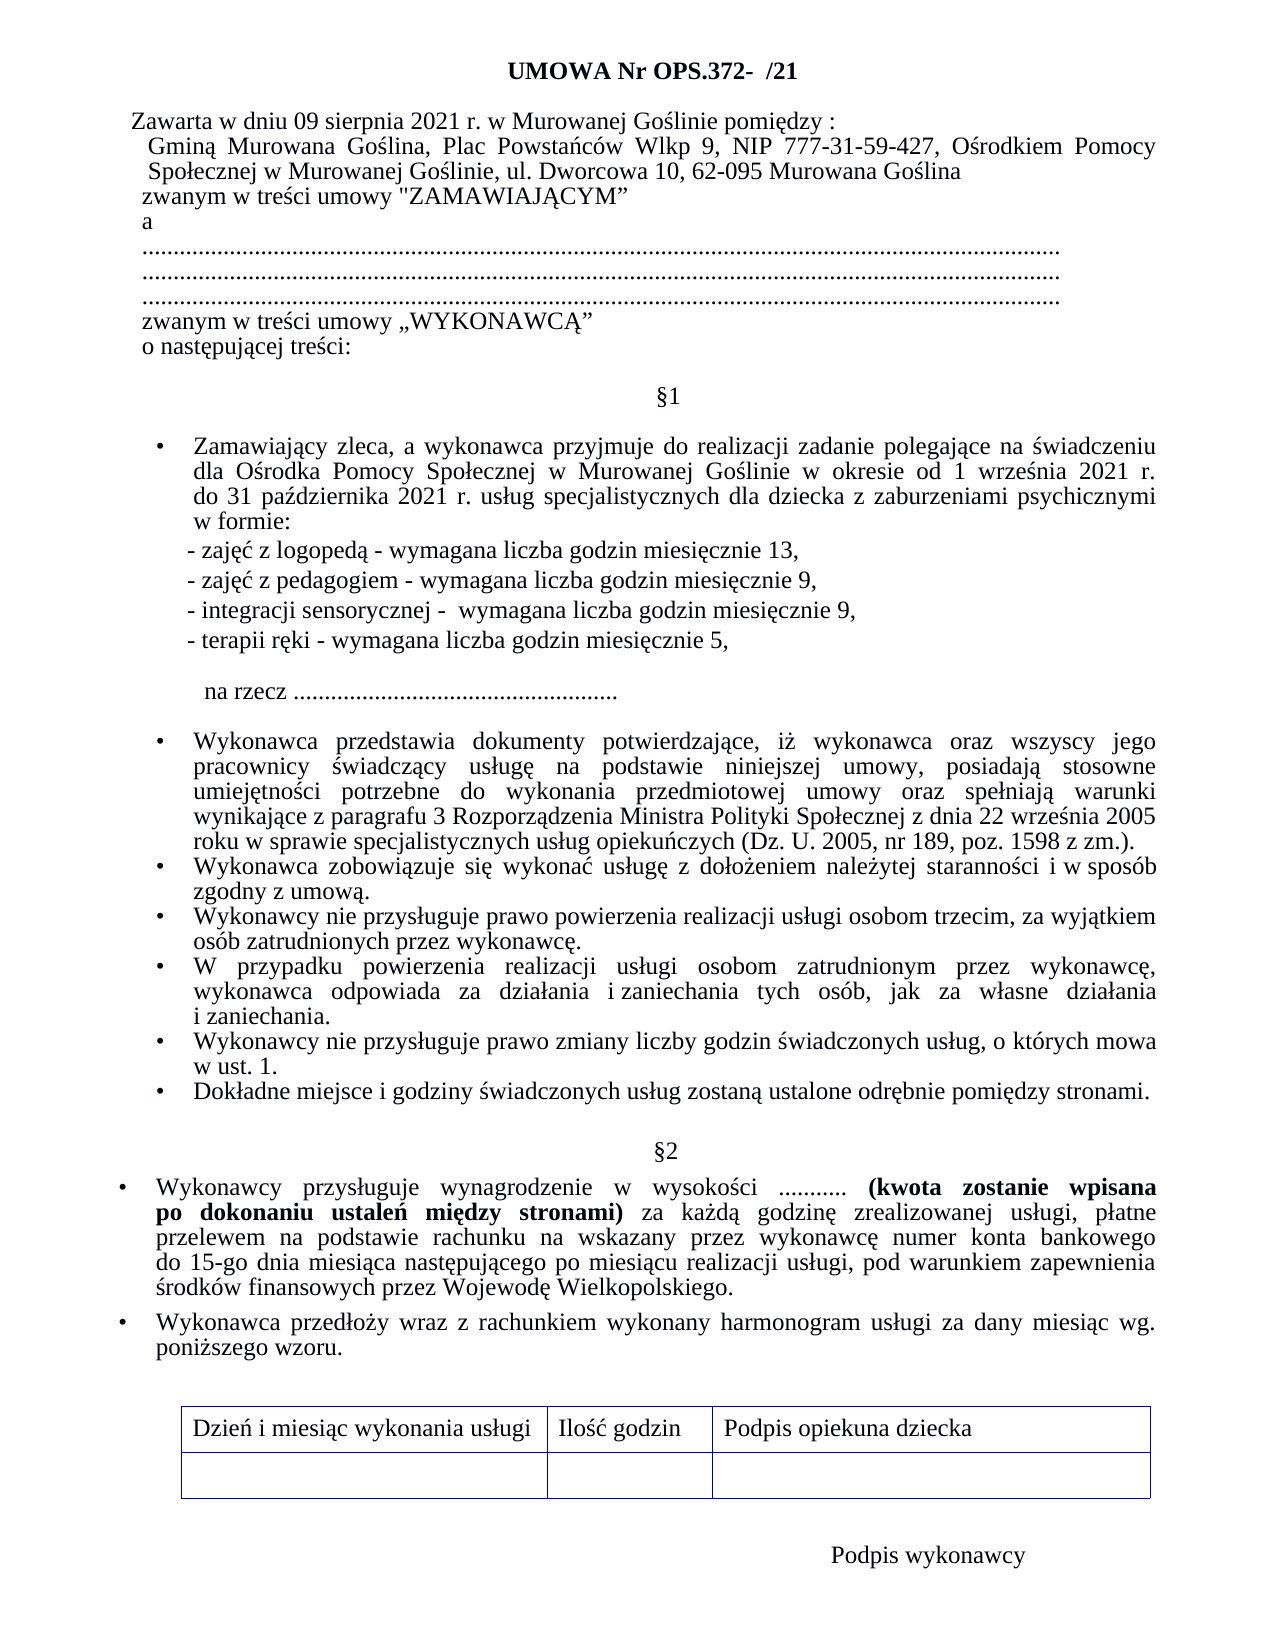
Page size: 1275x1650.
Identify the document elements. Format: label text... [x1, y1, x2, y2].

text Podpis wykonawcy [118, 1544, 1157, 1569]
list Dokładne miejsce i godziny świadczonych usług zostaną ustalone odrębnie pomiędzy stronami. [156, 1079, 1157, 1104]
list W przypadku powierzenia realizacji usługi osobom zatrudnionym przez wykonawcę, wykonawca odpowiada za działania i zaniechania tych osób, jak za własne działania i zaniechania. [156, 954, 1157, 1029]
text ................................................................................................................................................... [142, 234, 1157, 259]
table_header Dzień i miesiąc wykonania usługi [182, 1407, 547, 1452]
list Wykonawcy przysługuje wynagrodzenie w wysokości ........... (kwota zostanie wpisana po dokonaniu ustaleń między stronami) za każdą godzinę zrealizowanej usługi, płatne przelewem na podstawie rachunku na wskazany przez wykonawcę numer konta bankowego do 15-go dnia miesiąca następującego po miesiącu realizacji usługi, pod warunkiem zapewnienia środków finansowych przez Wojewodę Wielkopolskiego. [118, 1175, 1157, 1300]
table_cell [713, 1453, 1150, 1498]
text UMOWA Nr OPS.372- /21 [118, 59, 1187, 84]
text a [142, 209, 1157, 234]
text zwanym w treści umowy "ZAMAWIAJĄCYM” [142, 184, 1157, 209]
list Wykonawca przedstawia dokumenty potwierdzające, iż wykonawca oraz wszyscy jego pracownicy świadczący usługę na podstawie niniejszej umowy, posiadają stosowne umiejętności potrzebne do wykonania przedmiotowej umowy oraz spełniają warunki wynikające z paragrafu 3 Rozporządzenia Ministra Polityki Społecznej z dnia 22 września 2005 roku w sprawie specjalistycznych usług opiekuńczych (Dz. U. 2005, nr 189, poz. 1598 z zm.). [156, 729, 1157, 854]
table_cell [182, 1453, 547, 1498]
table_header Ilość godzin [548, 1407, 712, 1452]
text - zajęć z pedagogiem - wymagana liczba godzin miesięcznie 9, [118, 564, 1157, 594]
list Wykonawcy nie przysługuje prawo powierzenia realizacji usługi osobom trzecim, za wyjątkiem osób zatrudnionych przez wykonawcę. [156, 904, 1157, 954]
text - integracji sensorycznej - wymagana liczba godzin miesięcznie 9, [118, 594, 1157, 624]
table_cell [548, 1453, 712, 1498]
text zwanym w treści umowy „WYKONAWCĄ” [142, 309, 1157, 334]
text - zajęć z logopedą - wymagana liczba godzin miesięcznie 13, [118, 534, 1157, 564]
list Wykonawca przedłoży wraz z rachunkiem wykonany harmonogram usługi za dany miesiąc wg. poniższego wzoru. [118, 1310, 1157, 1360]
text na rzecz .................................................... [179, 679, 1157, 704]
list Wykonawca zobowiązuje się wykonać usługę z dołożeniem należytej staranności i w sposób zgodny z umową. [156, 854, 1157, 904]
text - terapii ręki - wymagana liczba godzin miesięcznie 5, [118, 624, 1157, 654]
list Wykonawcy nie przysługuje prawo zmiany liczby godzin świadczonych usług, o których mowa w ust. 1. [156, 1029, 1157, 1079]
text ................................................................................................................................................... [142, 284, 1157, 309]
text §2 [118, 1139, 1157, 1164]
text o następującej treści: [142, 334, 1157, 359]
list Zamawiający zleca, a wykonawca przyjmuje do realizacji zadanie polegające na świadczeniu dla Ośrodka Pomocy Społecznej w Murowanej Goślinie w okresie od 1 września 2021 r. do 31 października 2021 r. usług specjalistycznych dla dziecka z zaburzeniami psychicznymi w formie: [156, 434, 1157, 534]
text ................................................................................................................................................... [142, 259, 1157, 284]
text Gminą Murowana Goślina, Plac Powstańców Wlkp 9, NIP 777-31-59-427, Ośrodkiem Pomocy Społecznej w Murowanej Goślinie, ul. Dworcowa 10, 62-095 Murowana Goślina [148, 134, 1157, 184]
text §1 [179, 384, 1157, 409]
table_header Podpis opiekuna dziecka [713, 1407, 1150, 1452]
text Zawarta w dniu 09 sierpnia 2021 r. w Murowanej Goślinie pomiędzy : [118, 109, 1157, 134]
